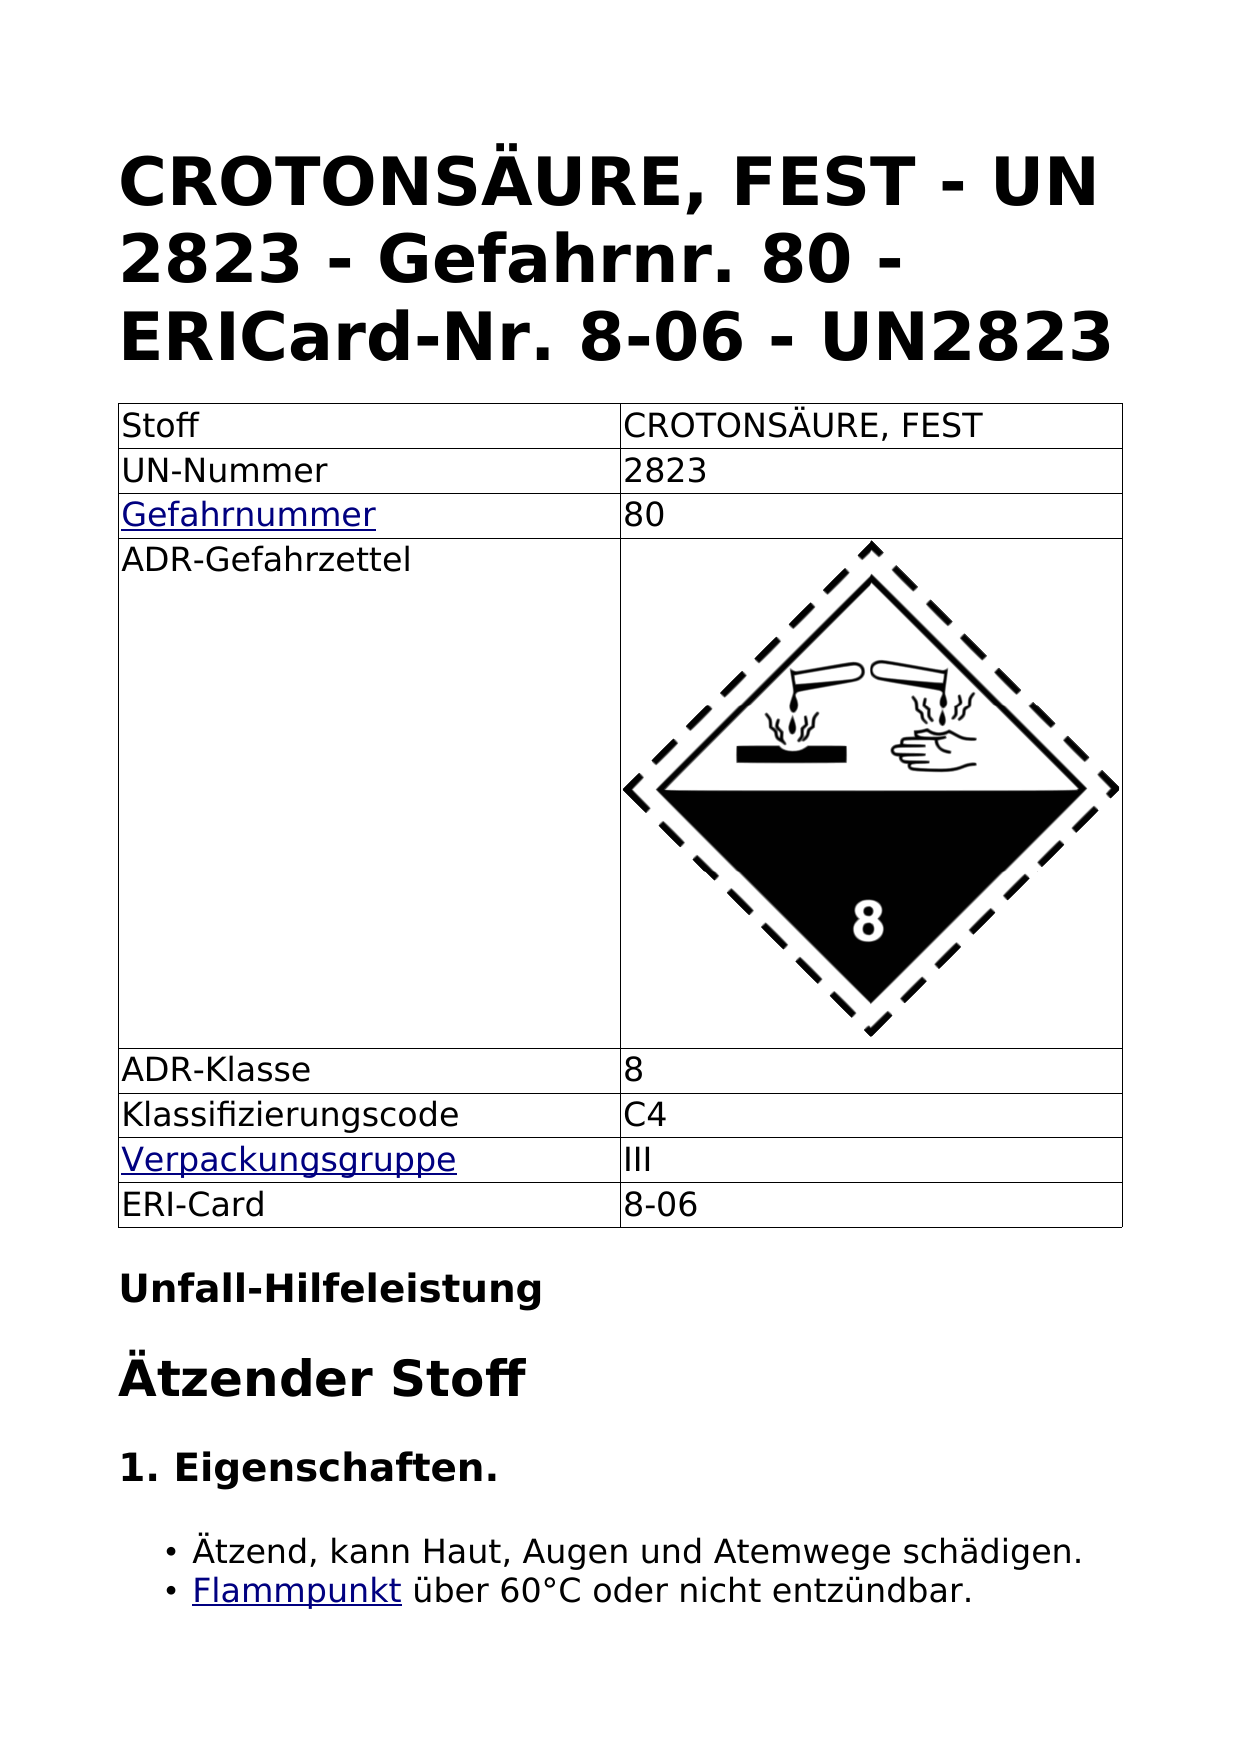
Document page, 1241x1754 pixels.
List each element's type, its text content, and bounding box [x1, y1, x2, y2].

table_cell III [621, 1138, 1122, 1182]
table_cell ADR-Gefahrzettel [119, 539, 620, 1048]
subtitle Ätzender Stoff [118, 1349, 1122, 1408]
picture [622, 540, 1120, 1037]
table_cell Klassifizierungscode [119, 1094, 620, 1137]
subtitle 1. Eigenschaften. [118, 1445, 1122, 1490]
table_cell 8-06 [621, 1183, 1122, 1227]
table_cell [621, 539, 1122, 1048]
table_header Stoff [119, 404, 620, 448]
table_cell ADR-Klasse [119, 1049, 620, 1092]
subtitle CROTONSÄURE, FEST - UN 2823 - Gefahrnr. 80 - ERICard-Nr. 8-06 - UN2823 [118, 143, 1122, 376]
table_cell Verpackungsgruppe [119, 1138, 620, 1182]
table_cell Gefahrnummer [119, 494, 620, 538]
table_header CROTONSÄURE, FEST [621, 404, 1122, 448]
table_cell 8 [621, 1049, 1122, 1092]
list Ätzend, kann Haut, Augen und Atemwege schädigen. [177, 1532, 1122, 1571]
table_cell C4 [621, 1094, 1122, 1137]
table_cell UN-Nummer [119, 449, 620, 493]
subtitle Unfall-Hilfeleistung [118, 1267, 1122, 1312]
list Flammpunkt über 60°C oder nicht entzündbar. [177, 1571, 1122, 1610]
table_cell ERI-Card [119, 1183, 620, 1227]
table_cell 2823 [621, 449, 1122, 493]
table_cell 80 [621, 494, 1122, 538]
